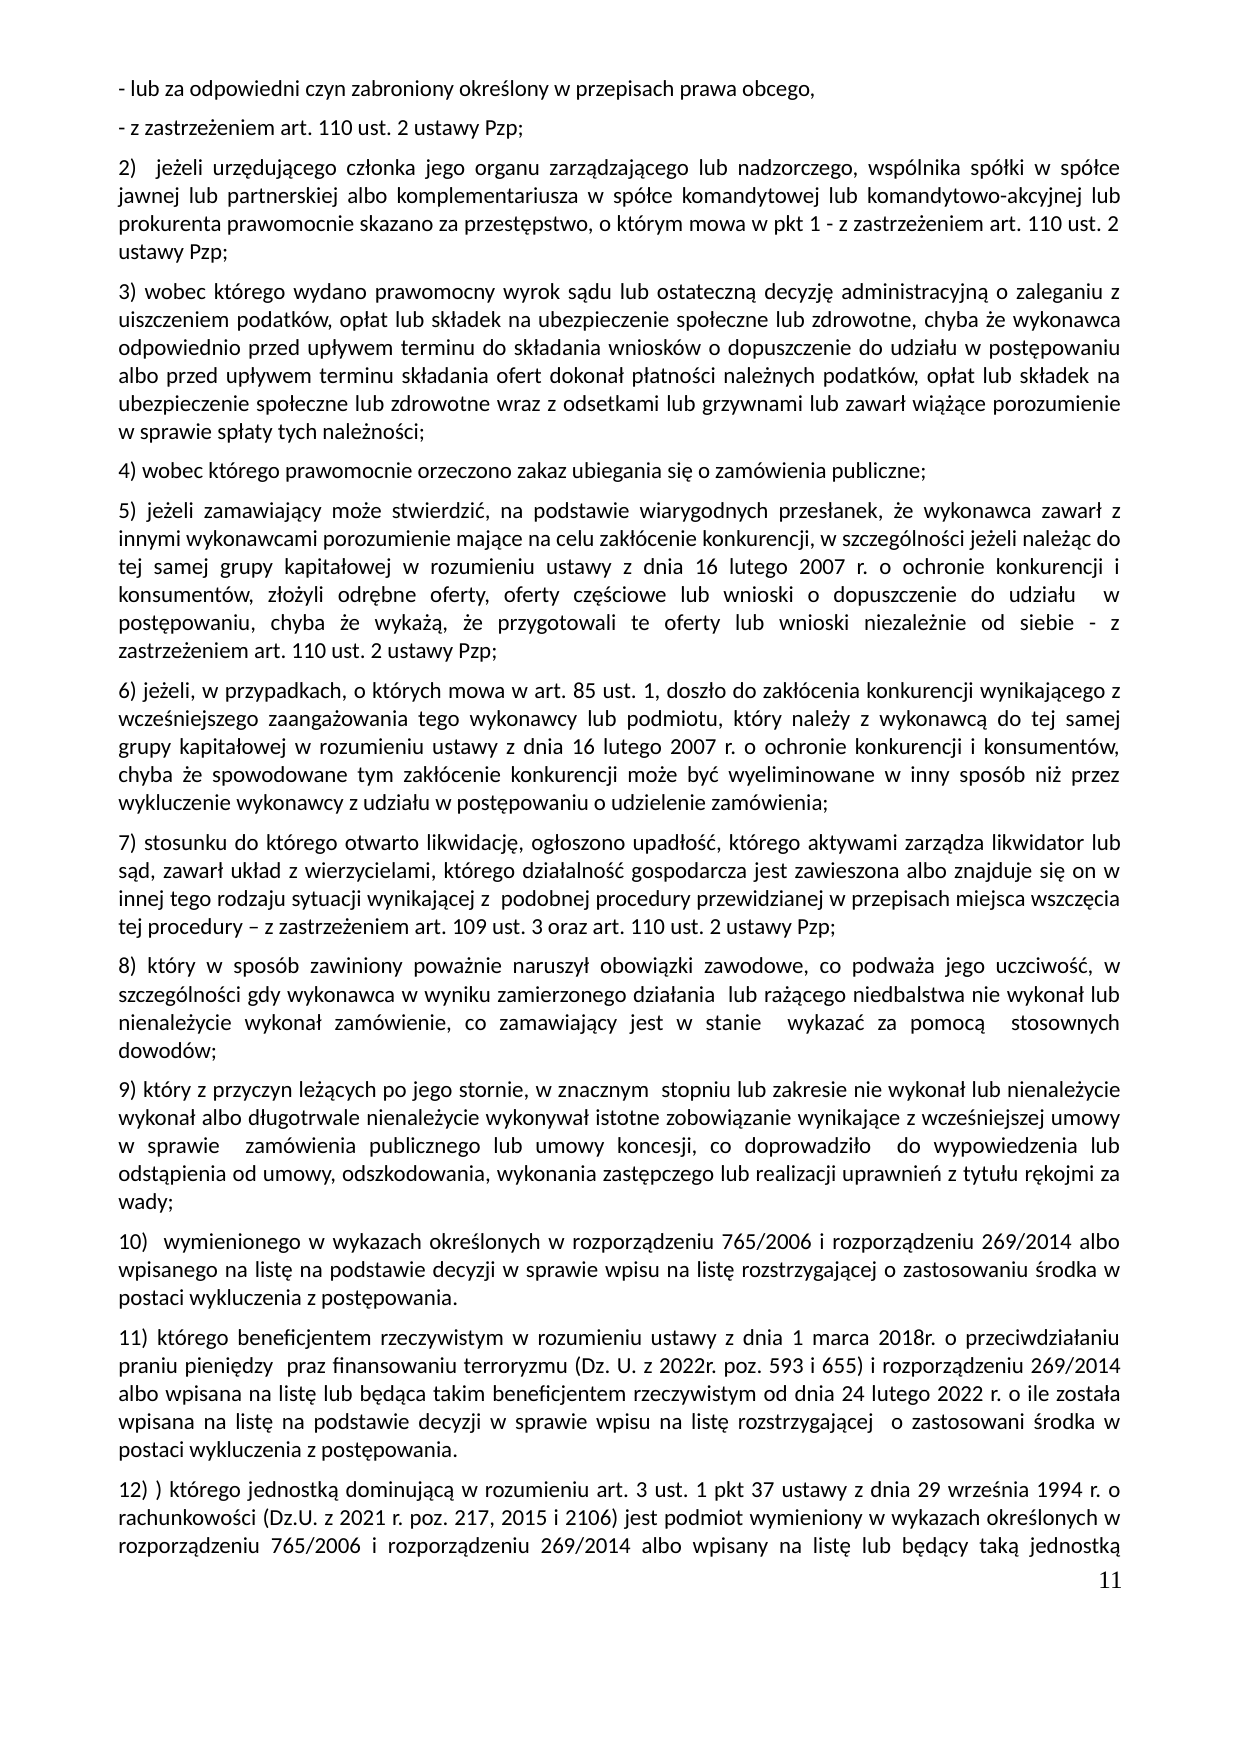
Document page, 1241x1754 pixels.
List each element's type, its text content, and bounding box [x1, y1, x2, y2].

text 7) stosunku do którego otwarto likwidację, ogłoszono upadłość, którego aktywami zarządza likwidator lub sąd, zawarł układ z wierzycielami, którego działalność gospodarcza jest zawieszona albo znajduje się on w innej tego rodzaju sytuacji wynikającej z podobnej procedury przewidzianej w przepisach miejsca wszczęcia tej procedury – z zastrzeżeniem art. 109 ust. 3 oraz art. 110 ust. 2 ustawy Pzp; [118, 828, 1122, 940]
text 11) którego beneficjentem rzeczywistym w rozumieniu ustawy z dnia 1 marca 2018r. o przeciwdziałaniu praniu pieniędzy praz finansowaniu terroryzmu (Dz. U. z 2022r. poz. 593 i 655) i rozporządzeniu 269/2014 albo wpisana na listę lub będąca takim beneficjentem rzeczywistym od dnia 24 lutego 2022 r. o ile została wpisana na listę na podstawie decyzji w sprawie wpisu na listę rozstrzygającej o zastosowani środka w postaci wykluczenia z postępowania. [118, 1323, 1122, 1463]
text - z zastrzeżeniem art. 110 ust. 2 ustawy Pzp; [118, 113, 1122, 141]
text 6) jeżeli, w przypadkach, o których mowa w art. 85 ust. 1, doszło do zakłócenia konkurencji wynikającego z wcześniejszego zaangażowania tego wykonawcy lub podmiotu, który należy z wykonawcą do tej samej grupy kapitałowej w rozumieniu ustawy z dnia 16 lutego 2007 r. o ochronie konkurencji i konsumentów, chyba że spowodowane tym zakłócenie konkurencji może być wyeliminowane w inny sposób niż przez wykluczenie wykonawcy z udziału w postępowaniu o udzielenie zamówienia; [118, 676, 1122, 816]
text - lub za odpowiedni czyn zabroniony określony w przepisach prawa obcego, [118, 74, 1122, 102]
text 8) który w sposób zawiniony poważnie naruszył obowiązki zawodowe, co podważa jego uczciwość, w szczególności gdy wykonawca w wyniku zamierzonego działania lub rażącego niedbalstwa nie wykonał lub nienależycie wykonał zamówienie, co zamawiający jest w stanie wykazać za pomocą stosownych dowodów; [118, 952, 1122, 1064]
text 12) ) którego jednostką dominującą w rozumieniu art. 3 ust. 1 pkt 37 ustawy z dnia 29 września 1994 r. o rachunkowości (Dz.U. z 2021 r. poz. 217, 2015 i 2106) jest podmiot wymieniony w wykazach określonych w rozporządzeniu 765/2006 i rozporządzeniu 269/2014 albo wpisany na listę lub będący taką jednostką [118, 1475, 1122, 1559]
text 4) wobec którego prawomocnie orzeczono zakaz ubiegania się o zamówienia publiczne; [118, 457, 1122, 485]
text 3) wobec którego wydano prawomocny wyrok sądu lub ostateczną decyzję administracyjną o zaleganiu z uiszczeniem podatków, opłat lub składek na ubezpieczenie społeczne lub zdrowotne, chyba że wykonawca odpowiednio przed upływem terminu do składania wniosków o dopuszczenie do udziału w postępowaniu albo przed upływem terminu składania ofert dokonał płatności należnych podatków, opłat lub składek na ubezpieczenie społeczne lub zdrowotne wraz z odsetkami lub grzywnami lub zawarł wiążące porozumienie w sprawie spłaty tych należności; [118, 277, 1122, 445]
text 5) jeżeli zamawiający może stwierdzić, na podstawie wiarygodnych przesłanek, że wykonawca zawarł z innymi wykonawcami porozumienie mające na celu zakłócenie konkurencji, w szczególności jeżeli należąc do tej samej grupy kapitałowej w rozumieniu ustawy z dnia 16 lutego 2007 r. o ochronie konkurencji i konsumentów, złożyli odrębne oferty, oferty częściowe lub wnioski o dopuszczenie do udziału w postępowaniu, chyba że wykażą, że przygotowali te oferty lub wnioski niezależnie od siebie - z zastrzeżeniem art. 110 ust. 2 ustawy Pzp; [118, 496, 1122, 664]
text 9) który z przyczyn leżących po jego stornie, w znacznym stopniu lub zakresie nie wykonał lub nienależycie wykonał albo długotrwale nienależycie wykonywał istotne zobowiązanie wynikające z wcześniejszej umowy w sprawie zamówienia publicznego lub umowy koncesji, co doprowadziło do wypowiedzenia lub odstąpienia od umowy, odszkodowania, wykonania zastępczego lub realizacji uprawnień z tytułu rękojmi za wady; [118, 1075, 1122, 1216]
text 2) jeżeli urzędującego członka jego organu zarządzającego lub nadzorczego, wspólnika spółki w spółce jawnej lub partnerskiej albo komplementariusza w spółce komandytowej lub komandytowo-akcyjnej lub prokurenta prawomocnie skazano za przestępstwo, o którym mowa w pkt 1 - z zastrzeżeniem art. 110 ust. 2 ustawy Pzp; [118, 153, 1122, 265]
text 10) wymienionego w wykazach określonych w rozporządzeniu 765/2006 i rozporządzeniu 269/2014 albo wpisanego na listę na podstawie decyzji w sprawie wpisu na listę rozstrzygającej o zastosowaniu środka w postaci wykluczenia z postępowania. [118, 1227, 1122, 1311]
